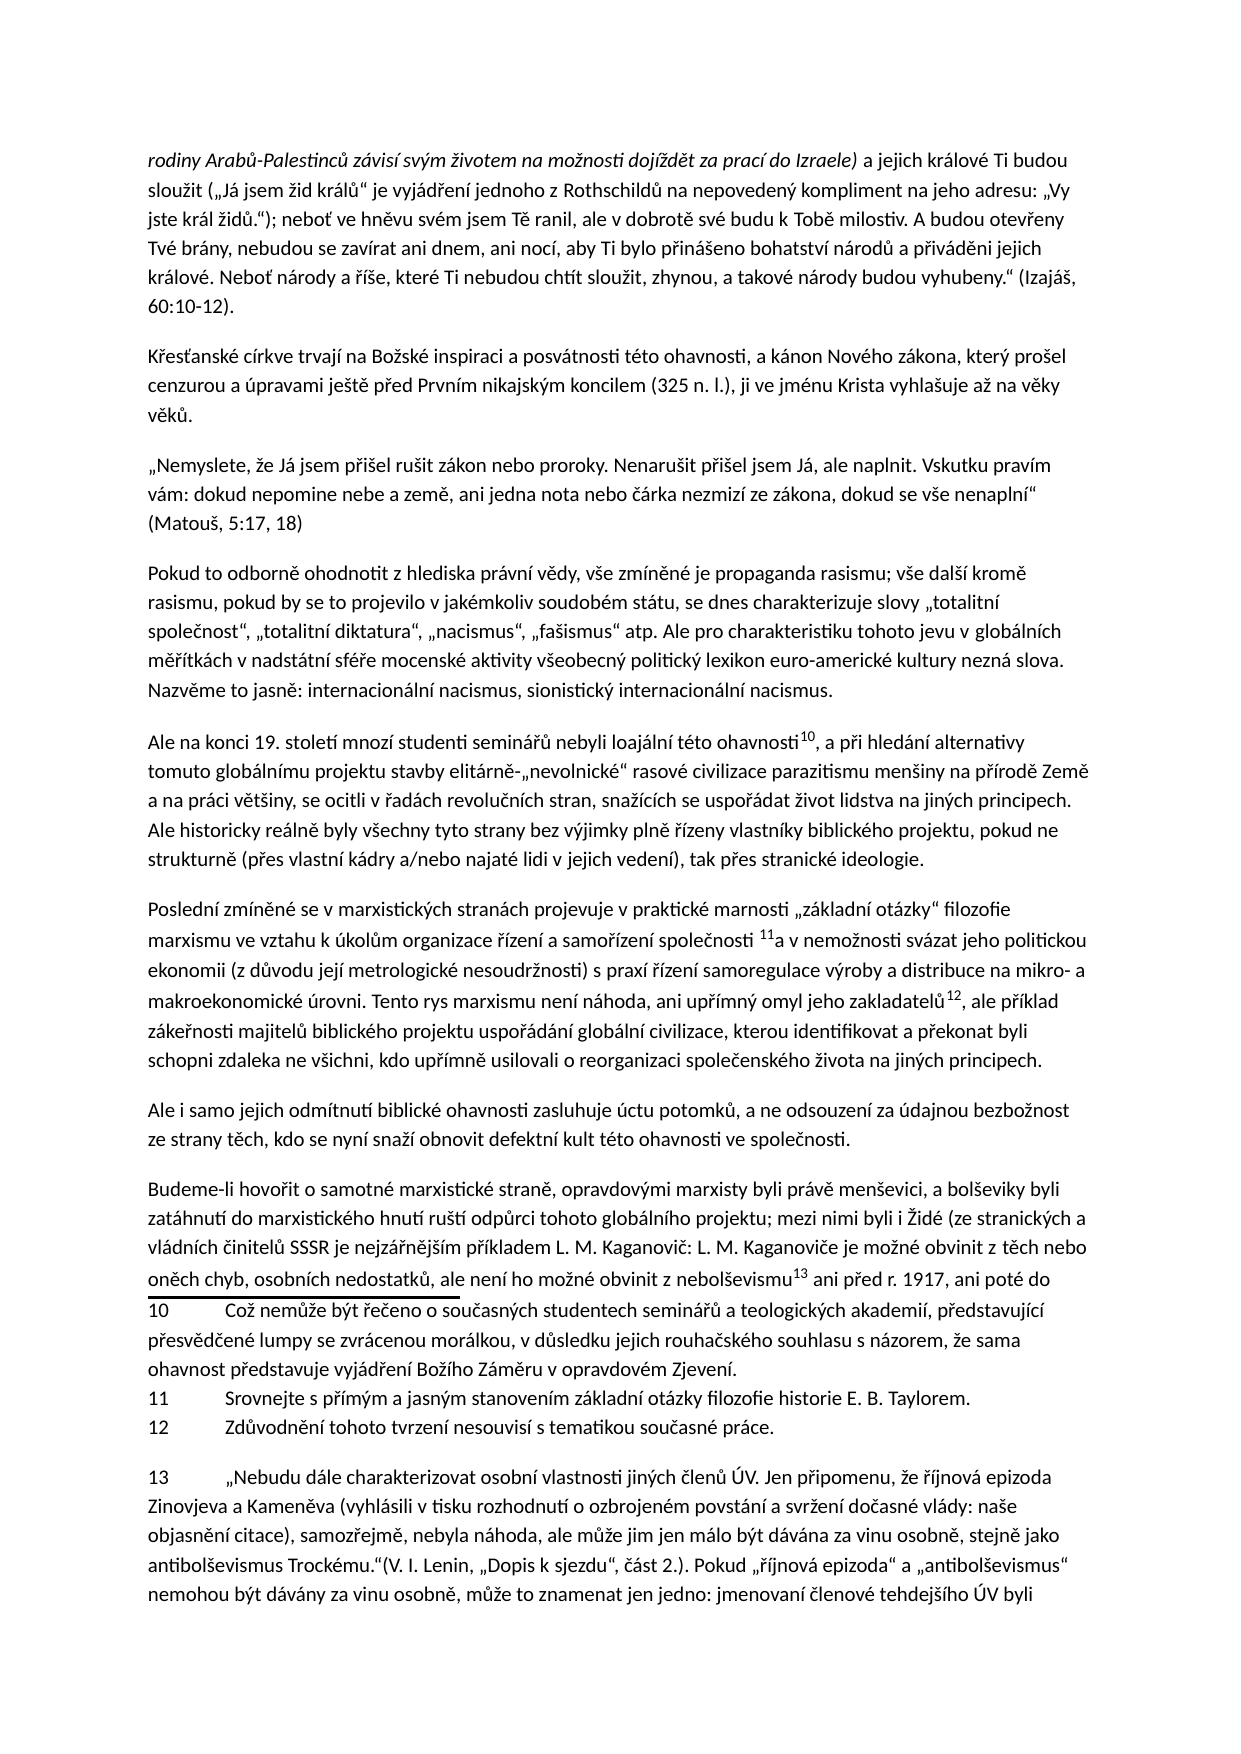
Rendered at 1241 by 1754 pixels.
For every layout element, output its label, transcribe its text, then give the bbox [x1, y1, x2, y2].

text Ale na konci 19. století mnozí studenti seminářů nebyli loajální této ohavnosti, a při hledání alternativy tomuto globálnímu projektu stavby elitárně-„nevolnické“ rasové civilizace parazitismu menšiny na přírodě Země a na práci většiny, se ocitli v řadách revolučních stran, snažících se uspořádat život lidstva na jiných principech. Ale historicky reálně byly všechny tyto strany bez výjimky plně řízeny vlastníky biblického projektu, pokud ne strukturně (přes vlastní kádry a/nebo najaté lidi v jejich vedení), tak přes stranické ideologie. [148, 727, 1093, 871]
text Budeme-li hovořit o samotné marxistické straně, opravdovými marxisty byli právě menševici, a bolševiky byli zatáhnutí do marxistického hnutí ruští odpůrci tohoto globálního projektu; mezi nimi byli i Židé (ze stranických a vládních činitelů SSSR je nejzářnějším příkladem L. M. Kaganovič: L. M. Kaganoviče je možné obvinit z těch nebo oněch chyb, osobních nedostatků, ale není ho možné obvinit z nebolševismu ani před r. 1917, ani poté do [148, 1176, 1093, 1292]
text Což nemůže být řečeno o současných studentech seminářů a teologických akademií, představující přesvědčené lumpy se zvrácenou morálkou, v důsledku jejich rouhačského souhlasu s názorem, že sama ohavnost představuje vyjádření Božího Záměru v opravdovém Zjevení. [148, 1298, 1093, 1381]
text Ale i samo jejich odmítnutí biblické ohavnosti zasluhuje úctu potomků, a ne odsouzení za údajnou bezbožnost ze strany těch, kdo se nyní snaží obnovit defektní kult této ohavnosti ve společnosti. [148, 1097, 1093, 1152]
text Křesťanské církve trvají na Božské inspiraci a posvátnosti této ohavnosti, a kánon Nového zákona, který prošel cenzurou a úpravami ještě před Prvním nikajským koncilem (325 n. l.), ji ve jménu Krista vyhlašuje až na věky věků. [148, 343, 1093, 427]
text „Nemyslete, že Já jsem přišel rušit zákon nebo proroky. Nenarušit přišel jsem Já, ale naplnit. Vskutku pravím vám: dokud nepomine nebe a země, ani jedna nota nebo čárka nezmizí ze zákona, dokud se vše nenaplní“ (Matouš, 5:17, 18) [148, 452, 1093, 536]
text Zdůvodnění tohoto tvrzení nesouvisí s tematikou současné práce. [148, 1414, 1093, 1440]
text rodiny Arabů-Palestinců závisí svým životem na možnosti dojíždět za prací do Izraele) a jejich králové Ti budou sloužit („Já jsem žid králů“ je vyjádření jednoho z Rothschildů na nepovedený kompliment na jeho adresu: „Vy jste král židů.“); neboť ve hněvu svém jsem Tě ranil, ale v dobrotě své budu k Tobě milostiv. A budou otevřeny Tvé brány, nebudou se zavírat ani dnem, ani nocí, aby Ti bylo přinášeno bohatství národů a přiváděni jejich králové. Neboť národy a říše, které Ti nebudou chtít sloužit, zhynou, a takové národy budou vyhubeny.“ (Izajáš, 60:10-12). [148, 148, 1093, 319]
text Pokud to odborně ohodnotit z hlediska právní vědy, vše zmíněné je propaganda rasismu; vše další kromě rasismu, pokud by se to projevilo v jakémkoliv soudobém státu, se dnes charakterizuje slovy „totalitní společnost“, „totalitní diktatura“, „nacismus“, „fašismus“ atp. Ale pro charakteristiku tohoto jevu v globálních měřítkách v nadstátní sféře mocenské aktivity všeobecný politický lexikon euro-americké kultury nezná slova. Nazvěme to jasně: internacionální nacismus, sionistický internacionální nacismus. [148, 560, 1093, 702]
text Poslední zmíněné se v marxistických stranách projevuje v praktické marnosti „základní otázky“ filozofie marxismu ve vztahu k úkolům organizace řízení a samořízení společnosti a v nemožnosti svázat jeho politickou ekonomii (z důvodu její metrologické nesoudržnosti) s praxí řízení samoregulace výroby a distribuce na mikro- a makroekonomické úrovni. Tento rys marxismu není náhoda, ani upřímný omyl jeho zakladatelů, ale příklad zákeřnosti majitelů biblického projektu uspořádání globální civilizace, kterou identifikovat a překonat byli schopni zdaleka ne všichni, kdo upřímně usilovali o reorganizaci společenského života na jiných principech. [148, 896, 1093, 1072]
text „Nebudu dále charakterizovat osobní vlastnosti jiných členů ÚV. Jen připomenu, že říjnová epizoda Zinovjeva a Kameněva (vyhlásili v tisku rozhodnutí o ozbrojeném povstání a svržení dočasné vlády: naše objasnění citace), samozřejmě, nebyla náhoda, ale může jim jen málo být dávána za vinu osobně, stejně jako antibolševismus Trockému.“(V. I. Lenin, „Dopis k sjezdu“, část 2.). Pokud „říjnová epizoda“ a „antibolševismus“ nemohou být dávány za vinu osobně, může to znamenat jen jedno: jmenovaní členové tehdejšího ÚV byli [148, 1464, 1093, 1606]
text Srovnejte s přímým a jasným stanovením základní otázky filozofie historie E. B. Taylorem. [148, 1385, 1093, 1411]
